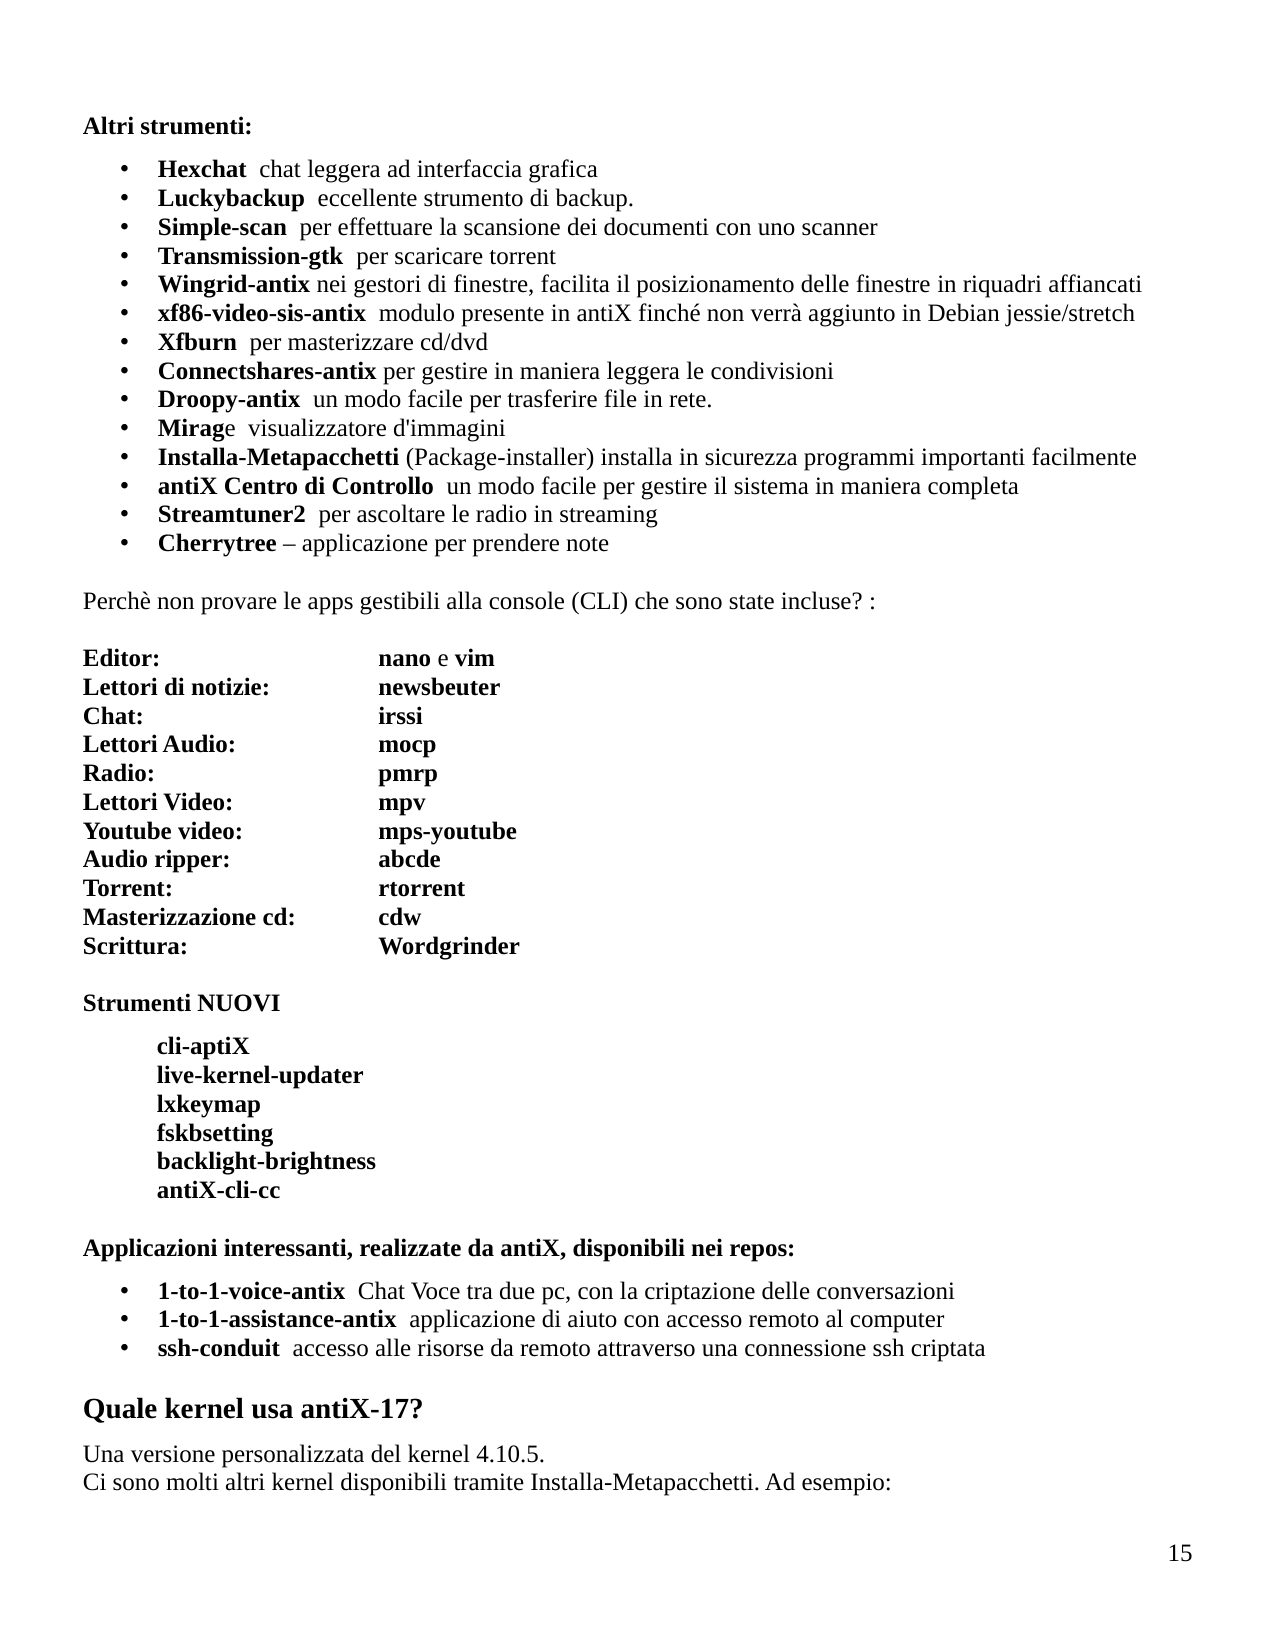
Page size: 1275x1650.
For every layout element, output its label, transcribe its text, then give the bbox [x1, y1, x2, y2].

text Una versione personalizzata del kernel 4.10.5. [83, 1439, 1192, 1467]
text Applicazioni interessanti, realizzate da antiX, disponibili nei repos: [83, 1233, 1192, 1261]
text Radio: pmrp [83, 758, 1192, 787]
list Installa-Metapacchetti (Package-installer) installa in sicurezza programmi importanti facilmente [120, 442, 1192, 471]
list Cherrytree – applicazione per prendere note [120, 528, 1192, 557]
list Luckybackup eccellente strumento di backup. [120, 183, 1192, 212]
list Simple-scan per effettuare la scansione dei documenti con uno scanner [120, 212, 1192, 241]
text Torrent: rtorrent [83, 873, 1192, 902]
text Lettori Video: mpv [83, 787, 1192, 816]
text Quale kernel usa antiX-17? [83, 1391, 1192, 1424]
list Mirage visualizzatore d'immagini [120, 413, 1192, 442]
text Lettori di notizie: newsbeuter [83, 672, 1192, 701]
list ssh-conduit accesso alle risorse da remoto attraverso una connessione ssh criptata [120, 1333, 1192, 1362]
text Scrittura: Wordgrinder [83, 931, 1192, 959]
list xf86-video-sis-antix modulo presente in antiX finché non verrà aggiunto in Debian jessie/stretch [120, 298, 1192, 327]
text Strumenti NUOVI [83, 988, 1192, 1017]
text live-kernel-updater [83, 1060, 1192, 1089]
text antiX-cli-cc [83, 1175, 1192, 1204]
text fskbsetting [83, 1118, 1192, 1146]
text lxkeymap [83, 1089, 1192, 1118]
list Connectshares-antix per gestire in maniera leggera le condivisioni [120, 356, 1192, 384]
text Lettori Audio: mocp [83, 729, 1192, 758]
text Altri strumenti: [83, 111, 1192, 140]
list Transmission-gtk per scaricare torrent [120, 241, 1192, 269]
list Hexchat chat leggera ad interfaccia grafica [120, 154, 1192, 183]
text Audio ripper: abcde [83, 844, 1192, 873]
list 1-to-1-voice-antix Chat Voce tra due pc, con la criptazione delle conversazioni [120, 1276, 1192, 1304]
text Perchè non provare le apps gestibili alla console (CLI) che sono state incluse? : [83, 586, 1192, 614]
list Streamtuner2 per ascoltare le radio in streaming [120, 499, 1192, 528]
text Chat: irssi [83, 701, 1192, 729]
text backlight-brightness [83, 1146, 1192, 1175]
text Editor: nano e vim [83, 643, 1192, 672]
text Ci sono molti altri kernel disponibili tramite Installa-Metapacchetti. Ad esempio: [83, 1467, 1192, 1496]
list Xfburn per masterizzare cd/dvd [120, 327, 1192, 356]
list antiX Centro di Controllo un modo facile per gestire il sistema in maniera completa [120, 471, 1192, 499]
text Masterizzazione cd: cdw [83, 902, 1192, 931]
list Wingrid-antix nei gestori di finestre, facilita il posizionamento delle finestre in riquadri affiancati [120, 269, 1192, 298]
text cli-aptiX [83, 1031, 1192, 1060]
text Youtube video: mps-youtube [83, 816, 1192, 844]
list 1-to-1-assistance-antix applicazione di aiuto con accesso remoto al computer [120, 1304, 1192, 1333]
list Droopy-antix un modo facile per trasferire file in rete. [120, 384, 1192, 413]
